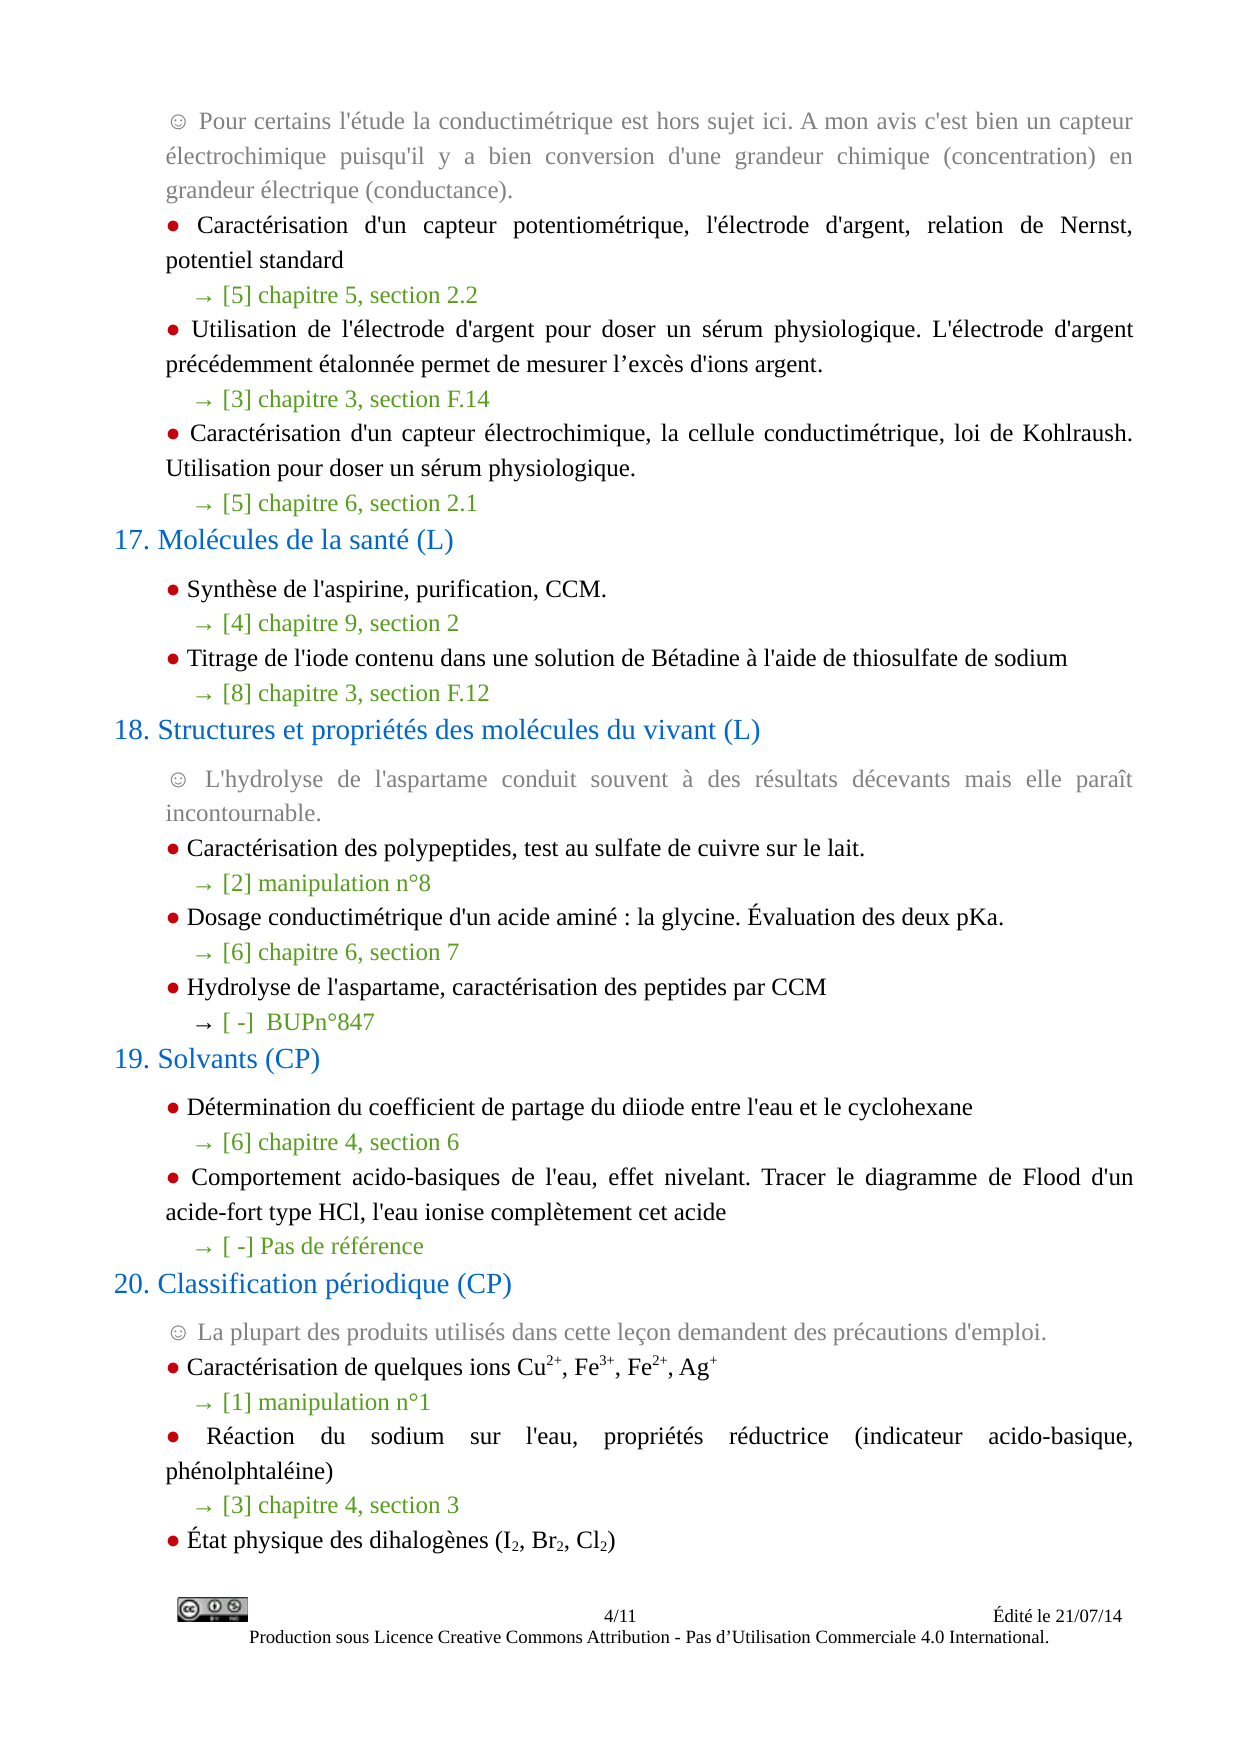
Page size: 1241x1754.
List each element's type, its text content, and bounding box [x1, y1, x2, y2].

text → [6] chapitre 4, section 6 [165, 1127, 1134, 1156]
text ● Détermination du coefficient de partage du diiode entre l'eau et le cyclohexane [165, 1092, 1134, 1121]
text ● Caractérisation des polypeptides, test au sulfate de cuivre sur le lait. [165, 833, 1134, 862]
text → [8] chapitre 3, section F.12 [165, 678, 1134, 707]
text → [5] chapitre 5, section 2.2 [165, 280, 1134, 308]
text ☺ Pour certains l'étude la conductimétrique est hors sujet ici. A mon avis c'est bien un capteur électrochimique puisqu'il y a bien conversion d'une grandeur chimique (concentration) en grandeur électrique (conductance). [165, 106, 1134, 204]
text → [6] chapitre 6, section 7 [165, 937, 1134, 966]
text → [5] chapitre 6, section 2.1 [165, 488, 1134, 517]
text ● Utilisation de l'électrode d'argent pour doser un sérum physiologique. L'électrode d'argent précédemment étalonnée permet de mesurer l’excès d'ions argent. [165, 314, 1134, 378]
text → [ -] Pas de référence [165, 1231, 1134, 1260]
subtitle Structures et propriétés des molécules du vivant (L) [106, 712, 1134, 746]
text → [4] chapitre 9, section 2 [165, 608, 1134, 637]
picture [177, 1597, 248, 1622]
text ● Caractérisation d'un capteur électrochimique, la cellule conductimétrique, loi de Kohlraush. Utilisation pour doser un sérum physiologique. [165, 418, 1134, 482]
subtitle Solvants (CP) [106, 1041, 1134, 1075]
text ● Comportement acido-basiques de l'eau, effet nivelant. Tracer le diagramme de Flood d'un acide-fort type HCl, l'eau ionise complètement cet acide [165, 1162, 1134, 1225]
text ● Titrage de l'iode contenu dans une solution de Bétadine à l'aide de thiosulfate de sodium [165, 643, 1134, 672]
subtitle Classification périodique (CP) [106, 1266, 1134, 1299]
text ☺ La plupart des produits utilisés dans cette leçon demandent des précautions d'emploi. [165, 1317, 1134, 1346]
text ● Réaction du sodium sur l'eau, propriétés réductrice (indicateur acido-basique, phénolphtaléine) [165, 1421, 1134, 1485]
text ☺ L'hydrolyse de l'aspartame conduit souvent à des résultats décevants mais elle paraît incontournable. [165, 764, 1134, 827]
text ● Hydrolyse de l'aspartame, caractérisation des peptides par CCM [165, 972, 1134, 1001]
text → [3] chapitre 3, section F.14 [165, 384, 1134, 412]
text ● Synthèse de l'aspirine, purification, CCM. [165, 574, 1134, 602]
subtitle Molécules de la santé (L) [106, 522, 1134, 556]
text ● Dosage conductimétrique d'un acide aminé : la glycine. Évaluation des deux pKa. [165, 902, 1134, 931]
text → [3] chapitre 4, section 3 [165, 1491, 1134, 1519]
text ● Caractérisation de quelques ions Cu2+, Fe3+, Fe2+, Ag+ [165, 1352, 1134, 1381]
text → [1] manipulation n°1 [165, 1387, 1134, 1415]
text ● État physique des dihalogènes (I2, Br2, Cl2) [165, 1525, 1134, 1554]
text → [2] manipulation n°8 [165, 868, 1134, 897]
text ● Caractérisation d'un capteur potentiométrique, l'électrode d'argent, relation de Nernst, potentiel standard [165, 210, 1134, 274]
text → [ -] BUPn°847 [165, 1007, 1134, 1035]
